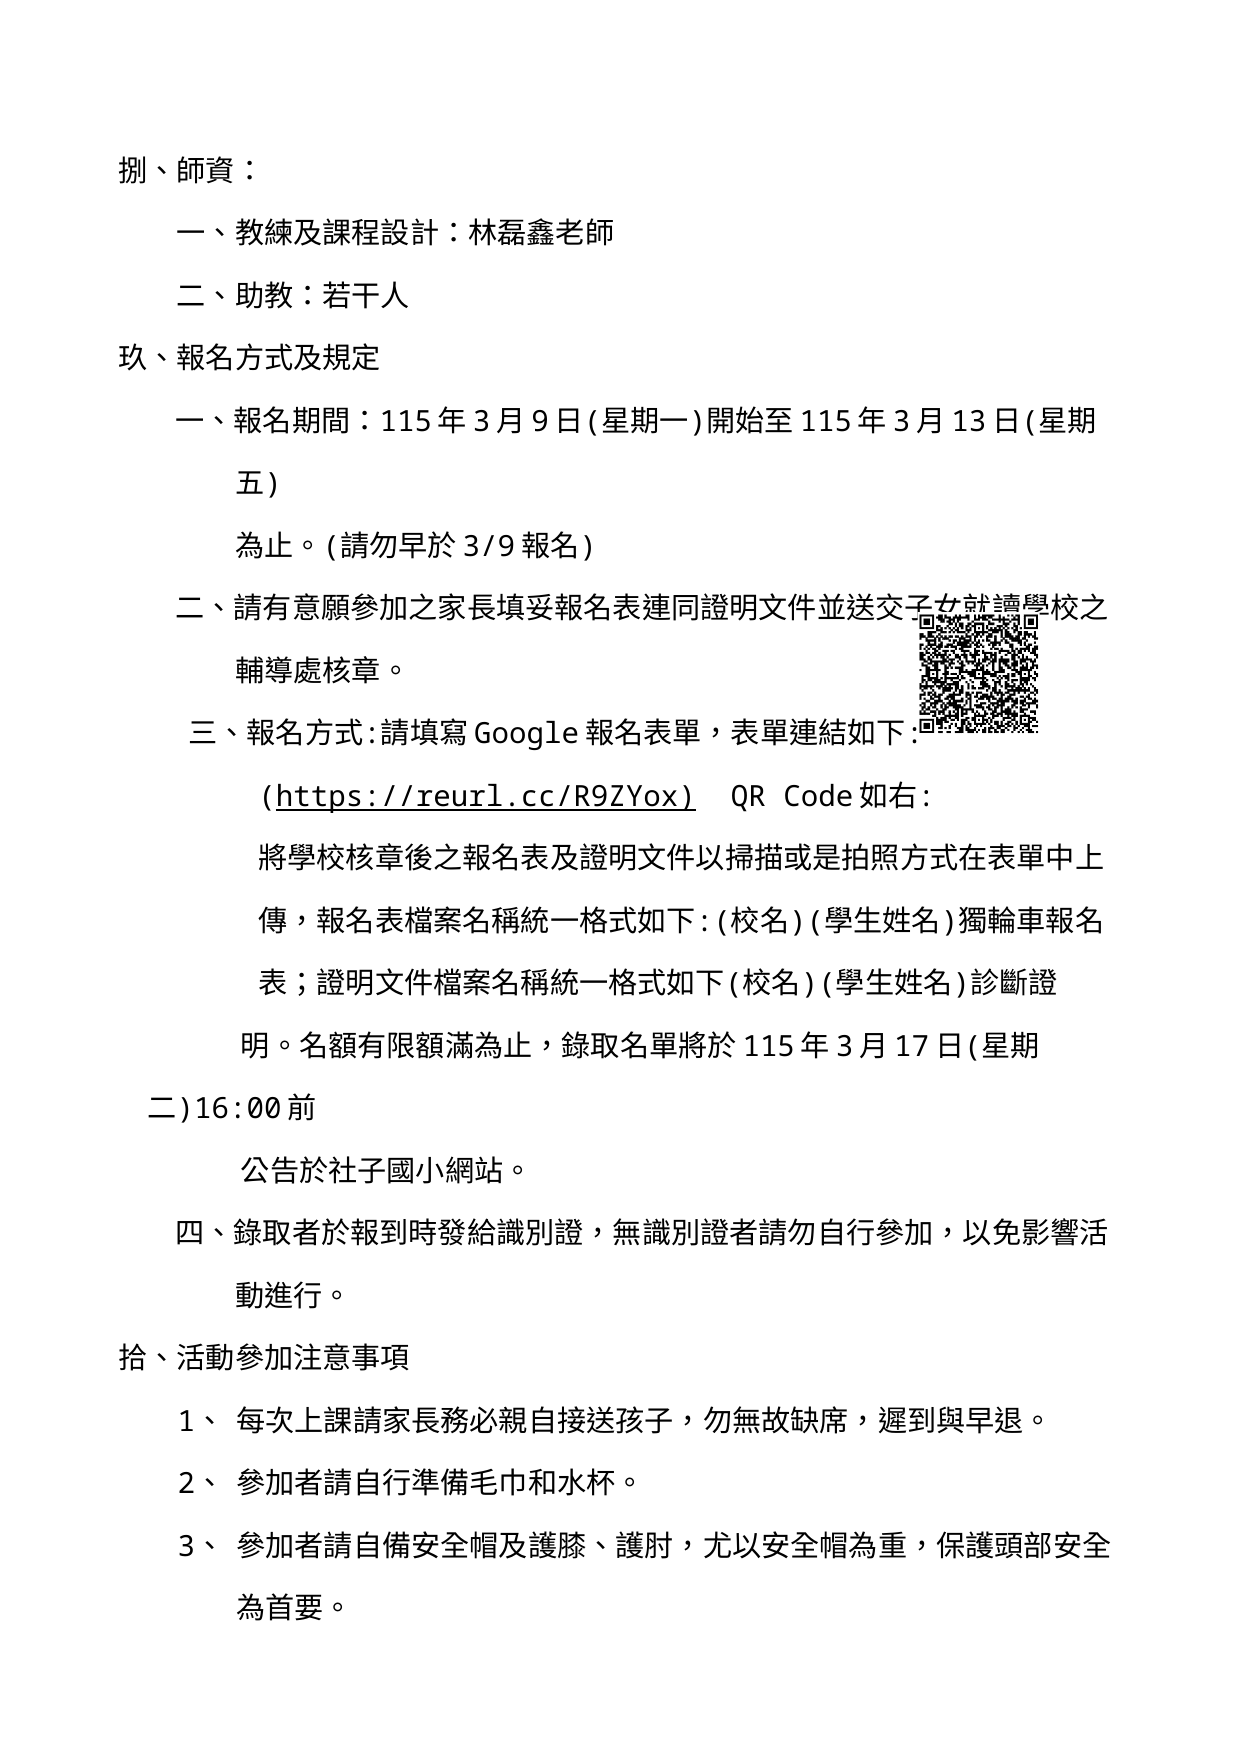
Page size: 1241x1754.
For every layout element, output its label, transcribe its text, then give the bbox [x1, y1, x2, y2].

text 明。名額有限額滿為止，錄取名單將於115年3月17日(星期二)16:00前 [118, 1002, 1122, 1127]
text 公告於社子國小網站。 [118, 1127, 1122, 1189]
text 三、報名方式:請填寫Google報名表單，表單連結如下: [118, 689, 1122, 752]
text 四、錄取者於報到時發給識別證，無識別證者請勿自行參加，以免影響活動進行。 [175, 1189, 1122, 1314]
text (https://reurl.cc/R9ZYox) QR Code如右: [118, 752, 1122, 814]
text 拾、活動參加注意事項 [118, 1314, 1122, 1377]
text 將學校核章後之報名表及證明文件以掃描或是拍照方式在表單中上 [118, 814, 1122, 877]
text 傳，報名表檔案名稱統一格式如下:(校名)(學生姓名)獨輪車報名 [118, 877, 1122, 939]
text 二、請有意願參加之家長填妥報名表連同證明文件並送交子女就讀學校之輔導處核章。 [175, 564, 1122, 689]
text 玖、報名方式及規定 [118, 314, 1122, 377]
text 捌、師資： [118, 127, 1122, 189]
list 參加者請自備安全帽及護膝、護肘，尤以安全帽為重，保護頭部安全為首要。 [177, 1502, 1122, 1627]
text 表；證明文件檔案名稱統一格式如下(校名)(學生姓名)診斷證 [118, 939, 1122, 1002]
list 每次上課請家長務必親自接送孩子，勿無故缺席，遲到與早退。 [177, 1377, 1122, 1439]
list 參加者請自行準備毛巾和水杯。 [177, 1439, 1122, 1502]
text 一、報名期間：115年3月9日(星期一)開始至115年3月13日(星期五) 為止。(請勿早於3/9報名) [175, 377, 1122, 564]
text 一、教練及課程設計：林磊鑫老師 [118, 189, 1122, 252]
text 二、助教：若干人 [118, 252, 1122, 314]
